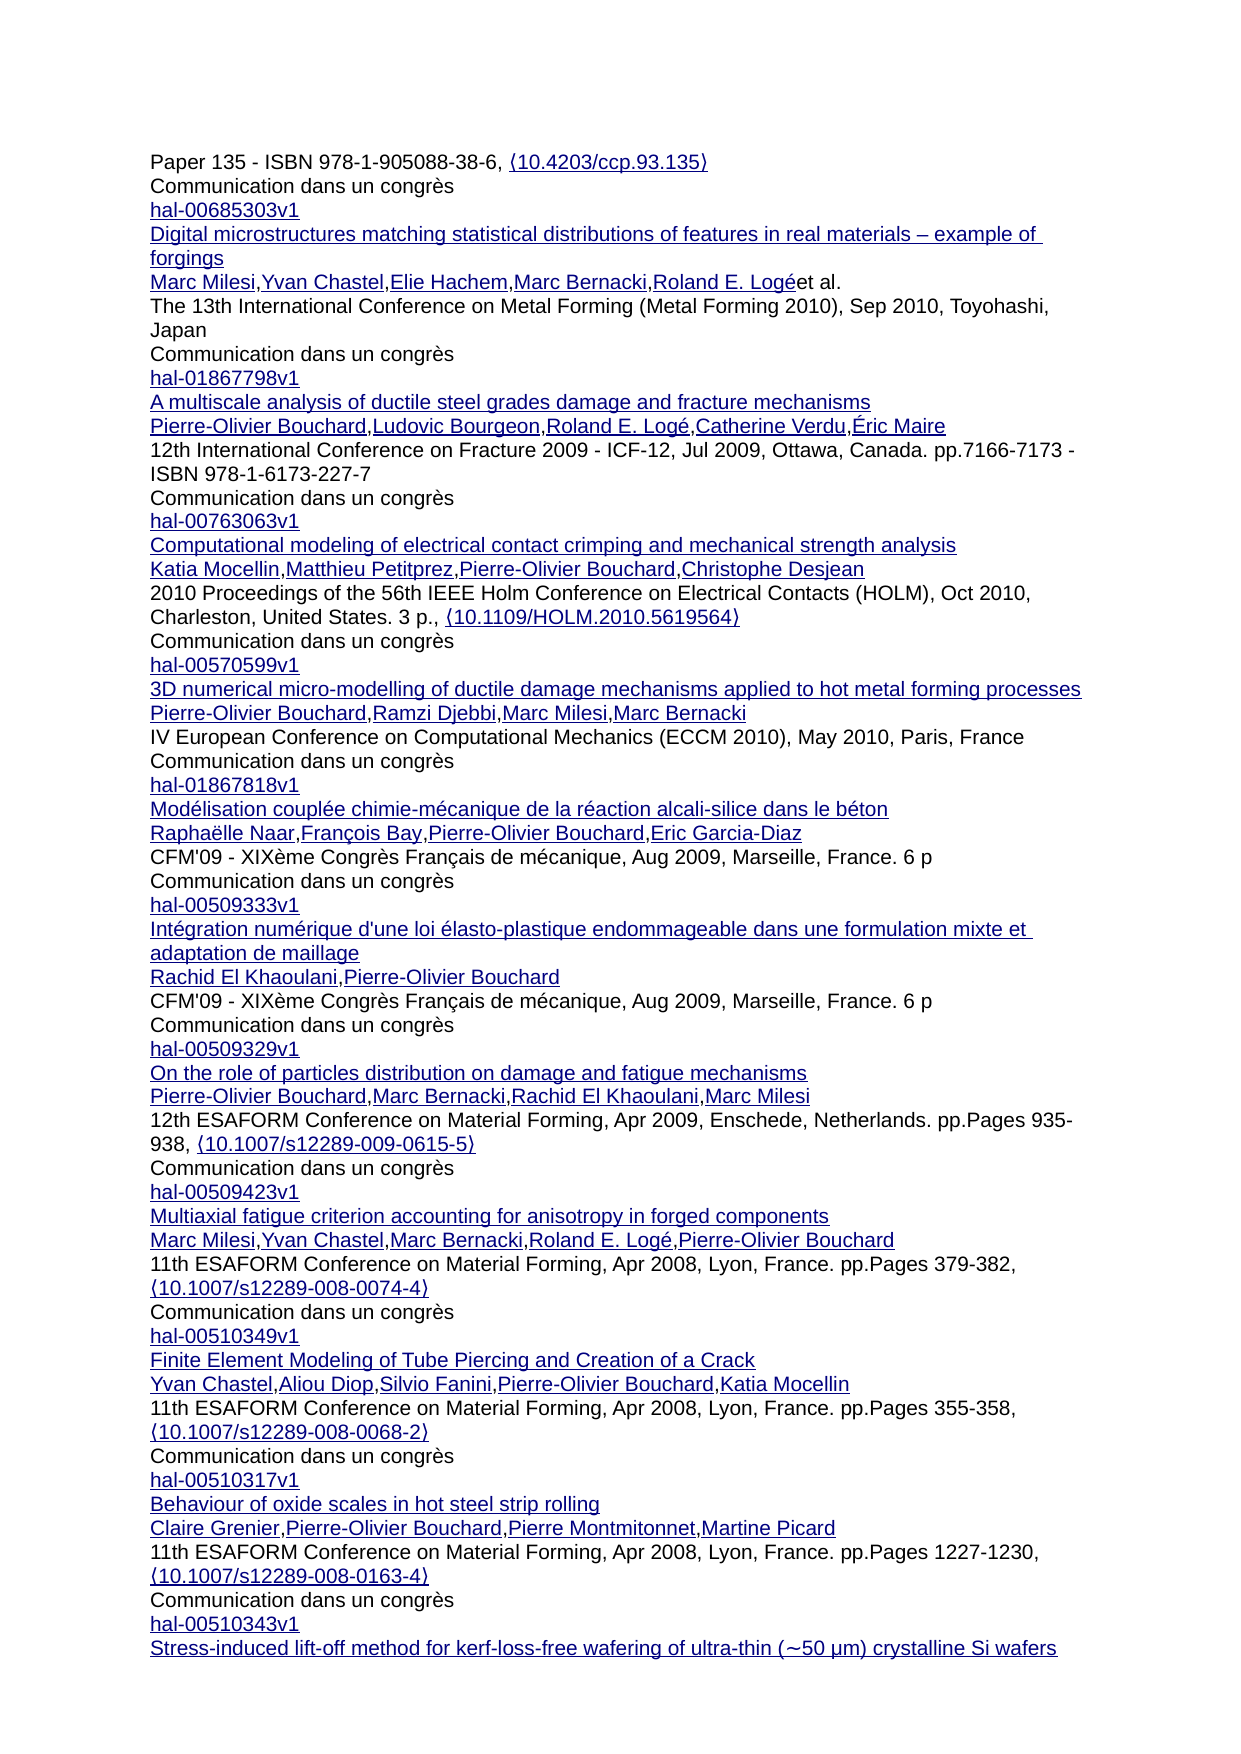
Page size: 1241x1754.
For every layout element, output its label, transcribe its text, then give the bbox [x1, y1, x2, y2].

table_cell Intégration numérique d'une loi élasto-plastique endommageable dans une formulation mixte et adaptation de maillage Rachid El Khaoulani,Pierre-Olivier Bouchard CFM'09 - XIXème Congrès Français de mécanique, Aug 2009, Marseille, France. 6 p Communication dans un congrès hal-00509329v1 [150, 917, 1090, 1060]
table_cell Behaviour of oxide scales in hot steel strip rolling Claire Grenier,Pierre-Olivier Bouchard,Pierre Montmitonnet,Martine Picard 11th ESAFORM Conference on Material Forming, Apr 2008, Lyon, France. pp.Pages 1227-1230, ⟨10.1007/s12289-008-0163-4⟩ Communication dans un congrès hal-00510343v1 [150, 1492, 1090, 1635]
table_cell 3D numerical micro-modelling of ductile damage mechanisms applied to hot metal forming processes Pierre-Olivier Bouchard,Ramzi Djebbi,Marc Milesi,Marc Bernacki IV European Conference on Computational Mechanics (ECCM 2010), May 2010, Paris, France Communication dans un congrès hal-01867818v1 [150, 677, 1090, 797]
table_cell A multiscale analysis of ductile steel grades damage and fracture mechanisms Pierre-Olivier Bouchard,Ludovic Bourgeon,Roland E. Logé,Catherine Verdu,Éric Maire 12th International Conference on Fracture 2009 - ICF-12, Jul 2009, Ottawa, Canada. pp.7166-7173 - ISBN 978-1-6173-227-7 Communication dans un congrès hal-00763063v1 [150, 390, 1090, 533]
table_cell Finite Element Modeling of Tube Piercing and Creation of a Crack Yvan Chastel,Aliou Diop,Silvio Fanini,Pierre-Olivier Bouchard,Katia Mocellin 11th ESAFORM Conference on Material Forming, Apr 2008, Lyon, France. pp.Pages 355-358, ⟨10.1007/s12289-008-0068-2⟩ Communication dans un congrès hal-00510317v1 [150, 1348, 1090, 1492]
table_cell Computational modeling of electrical contact crimping and mechanical strength analysis Katia Mocellin,Matthieu Petitprez,Pierre-Olivier Bouchard,Christophe Desjean 2010 Proceedings of the 56th IEEE Holm Conference on Electrical Contacts (HOLM), Oct 2010, Charleston, United States. 3 p., ⟨10.1109/HOLM.2010.5619564⟩ Communication dans un congrès hal-00570599v1 [150, 533, 1090, 677]
table_cell Stress-induced lift-off method for kerf-loss-free wafering of ultra-thin (∼50 μm) crystalline Si wafers [150, 1635, 1090, 1659]
table_cell Modélisation couplée chimie-mécanique de la réaction alcali-silice dans le béton Raphaëlle Naar,François Bay,Pierre-Olivier Bouchard,Eric Garcia-Diaz CFM'09 - XIXème Congrès Français de mécanique, Aug 2009, Marseille, France. 6 p Communication dans un congrès hal-00509333v1 [150, 797, 1090, 917]
table_cell Digital microstructures matching statistical distributions of features in real materials – example of forgings Marc Milesi,Yvan Chastel,Elie Hachem,Marc Bernacki,Roland E. Logéet al. The 13th International Conference on Metal Forming (Metal Forming 2010), Sep 2010, Toyohashi, Japan Communication dans un congrès hal-01867798v1 [150, 222, 1090, 389]
table_cell Ductile Damage Material Parameter Identification: Numerical Investigation Émile Roux,Pierre-Olivier Bouchard Tenth International Conference on Computational Structures Technology, Sep 2010, Valencia, Spain. Paper 135 - ISBN 978-1-905088-38-6, ⟨10.4203/ccp.93.135⟩ Communication dans un congrès hal-00685303v1 [150, 150, 1090, 222]
table_cell On the role of particles distribution on damage and fatigue mechanisms Pierre-Olivier Bouchard,Marc Bernacki,Rachid El Khaoulani,Marc Milesi 12th ESAFORM Conference on Material Forming, Apr 2009, Enschede, Netherlands. pp.Pages 935-938, ⟨10.1007/s12289-009-0615-5⟩ Communication dans un congrès hal-00509423v1 [150, 1060, 1090, 1204]
table_cell Multiaxial fatigue criterion accounting for anisotropy in forged components Marc Milesi,Yvan Chastel,Marc Bernacki,Roland E. Logé,Pierre-Olivier Bouchard 11th ESAFORM Conference on Material Forming, Apr 2008, Lyon, France. pp.Pages 379-382, ⟨10.1007/s12289-008-0074-4⟩ Communication dans un congrès hal-00510349v1 [150, 1204, 1090, 1348]
